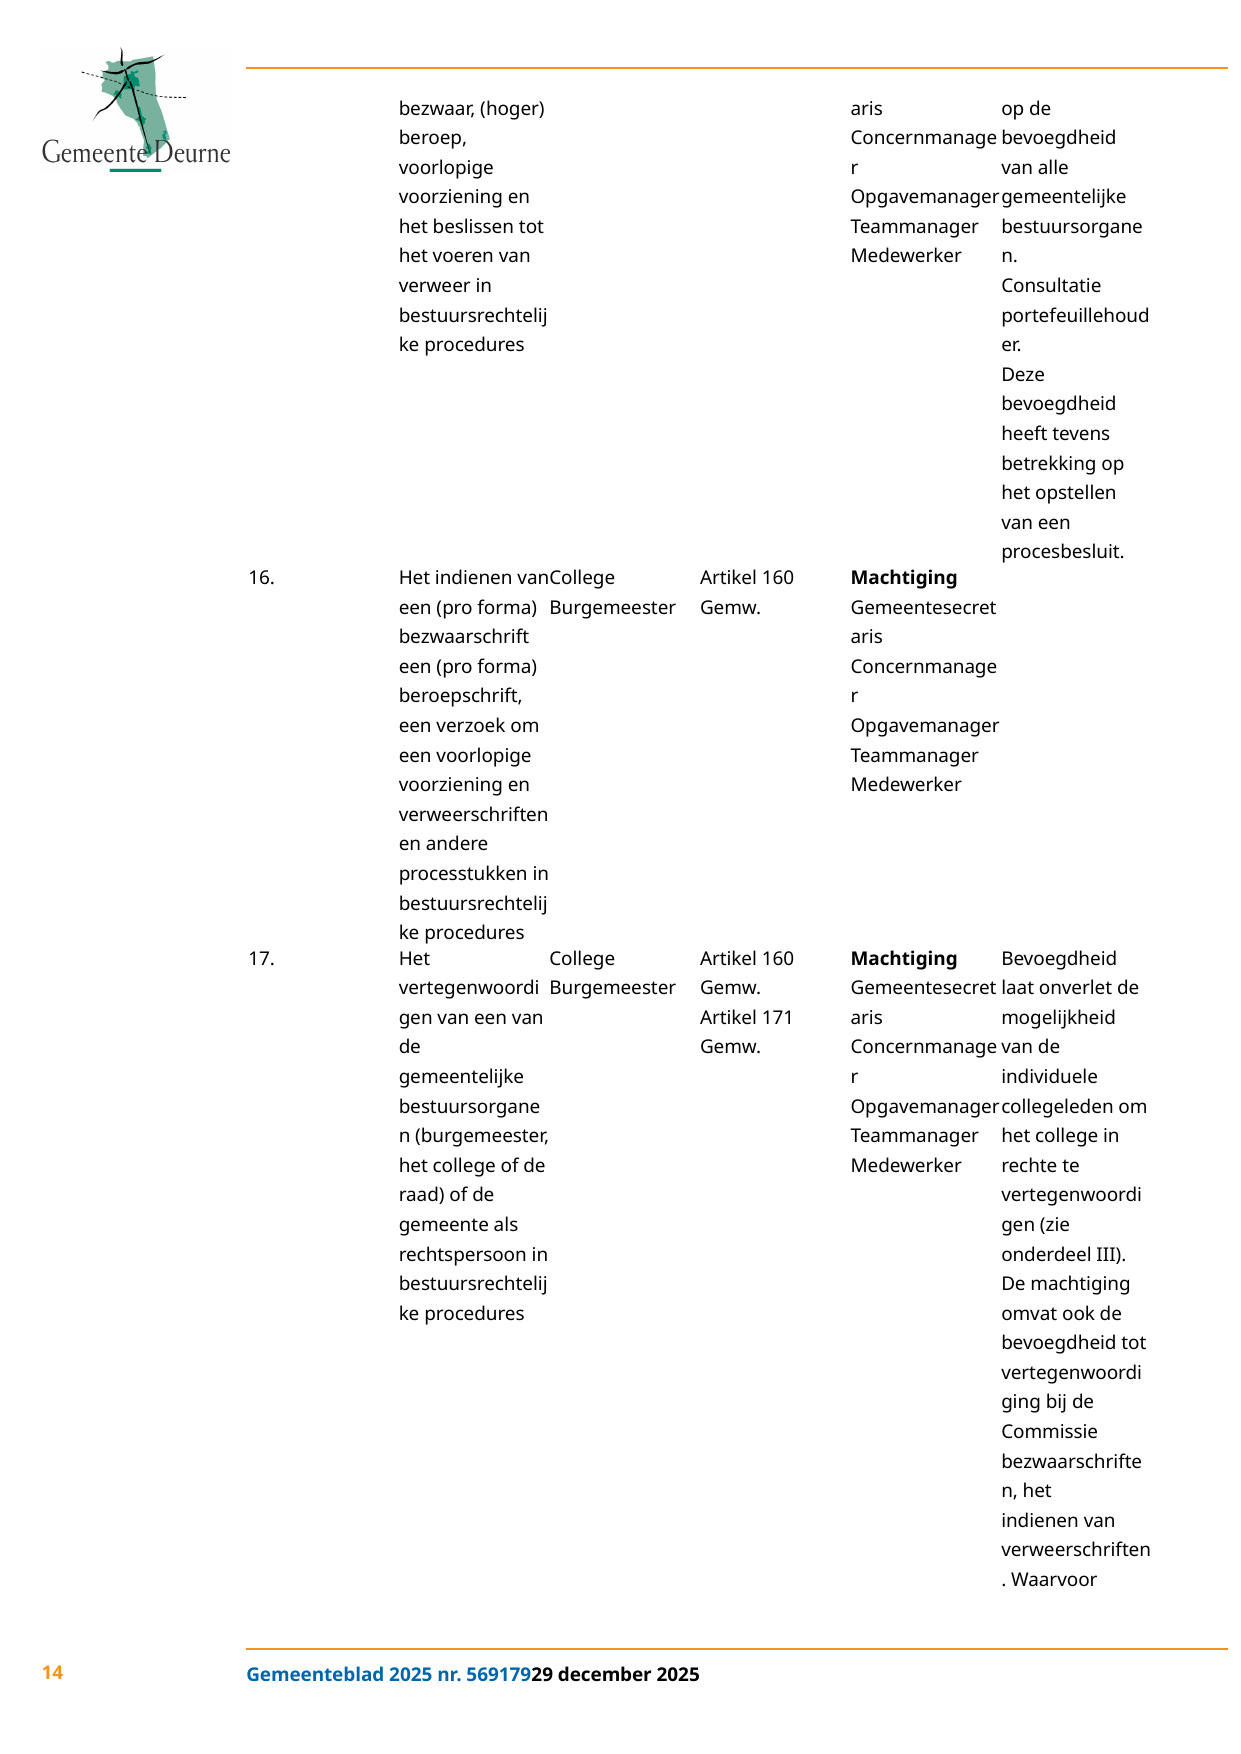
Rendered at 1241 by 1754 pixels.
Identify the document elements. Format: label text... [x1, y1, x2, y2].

table_cell Artikel 160 Gemw. [700, 564, 850, 945]
table_cell Machtiging Gemeentesecretaris Concernmanager Opgavemanager Teammanager Medewerker [850, 945, 1001, 1592]
table_cell Het indienen van een (pro forma) bezwaarschrift een (pro forma) beroepschrift, een verzoek om een voorlopige voorziening en verweerschriften en andere processtukken in bestuursrechtelijke procedures [399, 564, 549, 945]
table_cell Bevoegdheid laat onverlet de mogelijkheid van de individuele collegeleden om het college in rechte te vertegenwoordigen (zie onderdeel III). De machtiging omvat ook de bevoegdheid tot vertegenwoordiging bij de Commissie bezwaarschriften, het indienen van verweerschriften. Waarvoor [1001, 945, 1152, 1592]
picture [41, 47, 231, 172]
table_cell bezwaar, (hoger) beroep, voorlopige voorziening en het beslissen tot het voeren van verweer in bestuursrechtelijke procedures [399, 95, 549, 564]
table_cell op de bevoegdheid van alle gemeentelijke bestuursorganen. Consultatie portefeuillehouder. Deze bevoegdheid heeft tevens betrekking op het opstellen van een procesbesluit. [1001, 95, 1152, 564]
table_cell [549, 95, 700, 564]
table_cell Machtiging Gemeentesecretaris Concernmanager Opgavemanager Teammanager Medewerker [850, 564, 1001, 945]
table_cell 17. [248, 945, 398, 1592]
table_cell aris Concernmanager Opgavemanager Teammanager Medewerker [850, 95, 1001, 564]
table_cell College Burgemeester [549, 945, 700, 1592]
table_cell [248, 95, 398, 564]
table_cell Artikel 160 Gemw. Artikel 171 Gemw. [700, 945, 850, 1592]
table_cell College Burgemeester [549, 564, 700, 945]
table_cell [700, 95, 850, 564]
table_cell [1001, 564, 1152, 945]
table_cell Het vertegenwoordigen van een van de gemeentelijke bestuursorganen (burgemeester, het college of de raad) of de gemeente als rechtspersoon in bestuursrechtelijke procedures [399, 945, 549, 1592]
table_cell 16. [248, 564, 398, 945]
